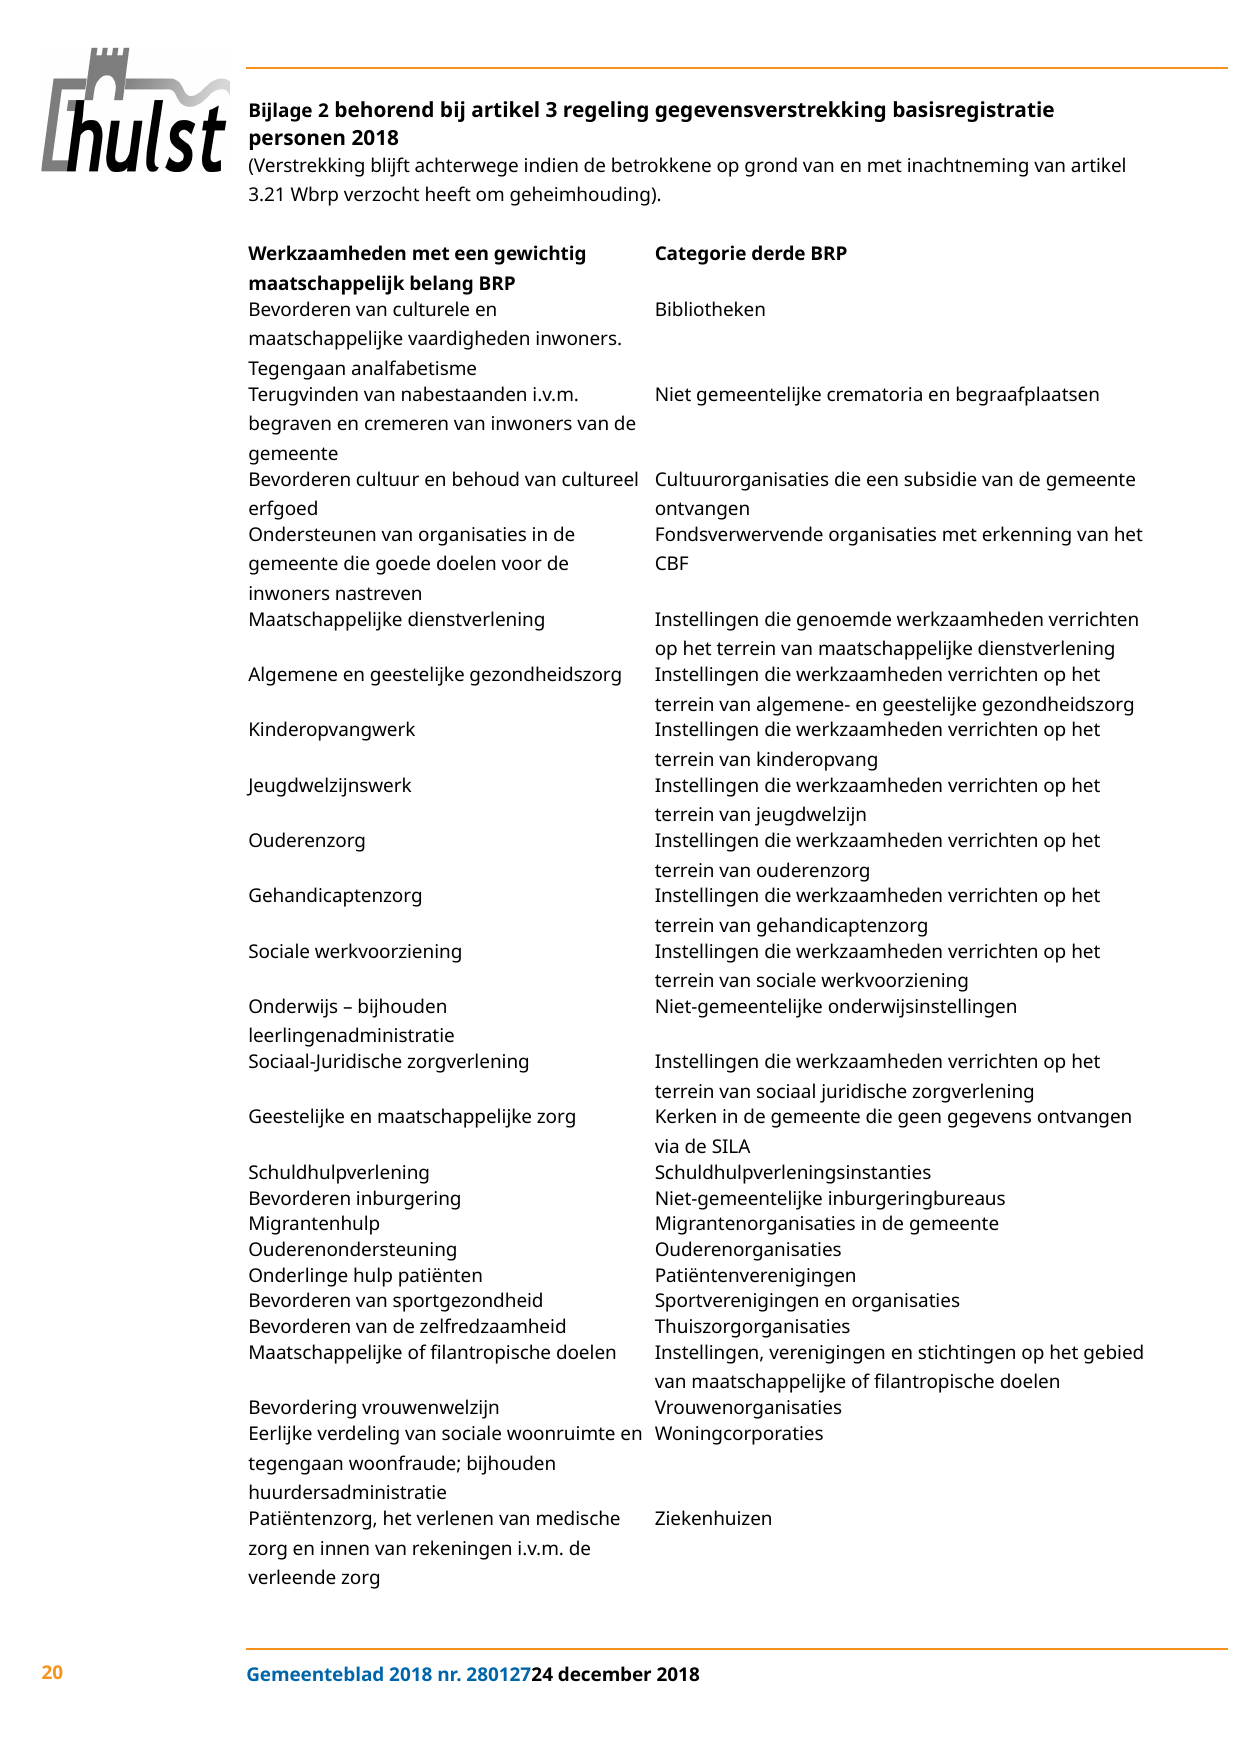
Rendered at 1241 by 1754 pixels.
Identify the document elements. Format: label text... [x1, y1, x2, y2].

table_cell Instellingen die werkzaamheden verrichten op het terrein van sociale werkvoorziening [655, 938, 1152, 993]
table_cell Ouderenzorg [248, 827, 654, 882]
table_cell Ouderenondersteuning [248, 1236, 654, 1262]
table_cell Schuldhulpverleningsinstanties [655, 1159, 1152, 1185]
table_cell Algemene en geestelijke gezondheidszorg [248, 661, 654, 717]
table_cell Instellingen die werkzaamheden verrichten op het terrein van sociaal juridische zorgverlening [655, 1049, 1152, 1104]
table_cell Sociale werkvoorziening [248, 938, 654, 993]
table_cell Schuldhulpverlening [248, 1159, 654, 1185]
table_cell Niet-gemeentelijke onderwijsinstellingen [655, 993, 1152, 1048]
table_cell Sociaal-Juridische zorgverlening [248, 1049, 654, 1104]
table_cell Ondersteunen van organisaties in de gemeente die goede doelen voor de inwoners nastreven [248, 521, 654, 606]
table_cell Patiëntenverenigingen [655, 1262, 1152, 1288]
table_cell Kinderopvangwerk [248, 717, 654, 772]
text (Verstrekking blijft achterwege indien de betrokkene op grond van en met inachtneming van artikel 3.21 Wbrp verzocht heeft om geheimhouding). [248, 152, 1152, 207]
table_cell Niet-gemeentelijke inburgeringbureaus [655, 1185, 1152, 1211]
table_cell Cultuurorganisaties die een subsidie van de gemeente ontvangen [655, 466, 1152, 521]
table_cell Ziekenhuizen [655, 1505, 1152, 1590]
table_cell Geestelijke en maatschappelijke zorg [248, 1104, 654, 1159]
table_cell Maatschappelijke dienstverlening [248, 606, 654, 661]
table_cell Bevorderen van culturele en maatschappelijke vaardigheden inwoners. Tegengaan analfabetisme [248, 296, 654, 381]
table_cell Instellingen die werkzaamheden verrichten op het terrein van ouderenzorg [655, 827, 1152, 882]
table_cell Bevordering vrouwenwelzijn [248, 1395, 654, 1420]
table_cell Instellingen, verenigingen en stichtingen op het gebied van maatschappelijke of filantropische doelen [655, 1339, 1152, 1394]
table_cell Bevorderen inburgering [248, 1185, 654, 1211]
table_cell Bibliotheken [655, 296, 1152, 381]
table_cell Migrantenorganisaties in de gemeente [655, 1211, 1152, 1236]
table_header Categorie derde BRP [655, 241, 1152, 296]
table_cell Woningcorporaties [655, 1420, 1152, 1505]
table_cell Thuiszorgorganisaties [655, 1314, 1152, 1339]
table_cell Gehandicaptenzorg [248, 883, 654, 938]
table_cell Instellingen die genoemde werkzaamheden verrichten op het terrein van maatschappelijke dienstverlening [655, 606, 1152, 661]
table_cell Instellingen die werkzaamheden verrichten op het terrein van kinderopvang [655, 717, 1152, 772]
table_cell Ouderenorganisaties [655, 1236, 1152, 1262]
table_cell Instellingen die werkzaamheden verrichten op het terrein van algemene- en geestelijke gezondheidszorg [655, 661, 1152, 717]
table_cell Kerken in de gemeente die geen gegevens ontvangen via de SILA [655, 1104, 1152, 1159]
table_cell Sportverenigingen en organisaties [655, 1288, 1152, 1313]
table_cell Bevorderen cultuur en behoud van cultureel erfgoed [248, 466, 654, 521]
table_cell Niet gemeentelijke crematoria en begraafplaatsen [655, 381, 1152, 466]
text Bijlage 2 behorend bij artikel 3 regeling gegevensverstrekking basisregistratie personen 2018 [248, 95, 1152, 152]
table_cell Maatschappelijke of filantropische doelen [248, 1339, 654, 1394]
table_cell Bevorderen van sportgezondheid [248, 1288, 654, 1313]
table_cell Onderwijs – bijhouden leerlingenadministratie [248, 993, 654, 1048]
table_cell Instellingen die werkzaamheden verrichten op het terrein van gehandicaptenzorg [655, 883, 1152, 938]
table_cell Patiëntenzorg, het verlenen van medische zorg en innen van rekeningen i.v.m. de verleende zorg [248, 1505, 654, 1590]
table_cell Fondsverwervende organisaties met erkenning van het CBF [655, 521, 1152, 606]
picture [41, 47, 231, 172]
table_cell Terugvinden van nabestaanden i.v.m. begraven en cremeren van inwoners van de gemeente [248, 381, 654, 466]
table_cell Eerlijke verdeling van sociale woonruimte en tegengaan woonfraude; bijhouden huurdersadministratie [248, 1420, 654, 1505]
table_cell Bevorderen van de zelfredzaamheid [248, 1314, 654, 1339]
table_cell Onderlinge hulp patiënten [248, 1262, 654, 1288]
table_cell Instellingen die werkzaamheden verrichten op het terrein van jeugdwelzijn [655, 772, 1152, 827]
table_header Werkzaamheden met een gewichtig maatschappelijk belang BRP [248, 241, 654, 296]
table_cell Vrouwenorganisaties [655, 1395, 1152, 1420]
table_cell Migrantenhulp [248, 1211, 654, 1236]
table_cell Jeugdwelzijnswerk [248, 772, 654, 827]
